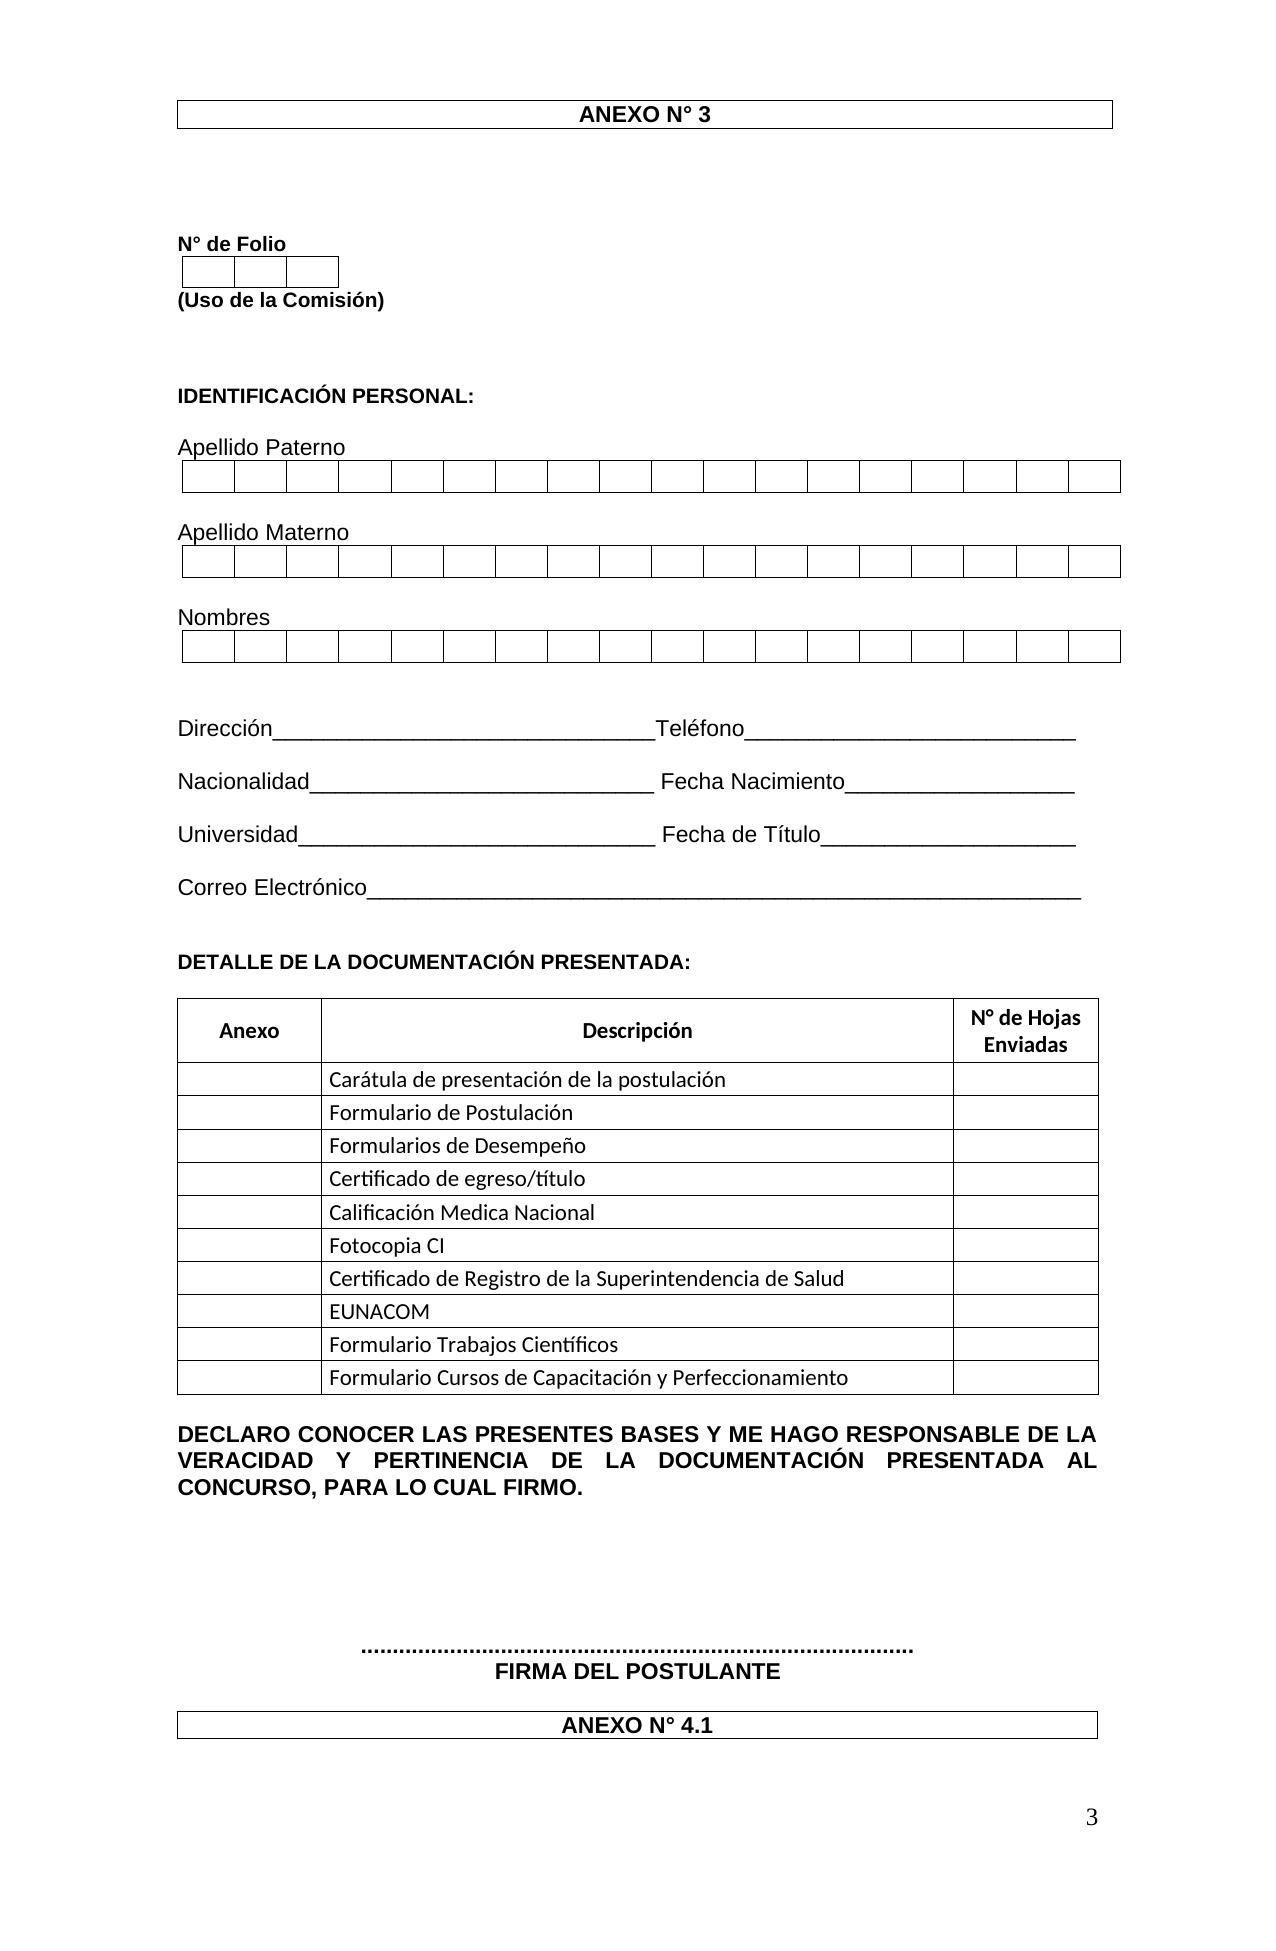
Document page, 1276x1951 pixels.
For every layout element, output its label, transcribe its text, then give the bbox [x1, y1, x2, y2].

table_header [600, 461, 651, 492]
table_header [704, 631, 755, 662]
table_header Descripción [322, 999, 953, 1062]
table_header [287, 546, 338, 577]
table_header [912, 631, 963, 662]
table_header [235, 631, 286, 662]
table_header [235, 546, 286, 577]
table_header [496, 546, 547, 577]
table_header [287, 257, 338, 287]
table_cell Carátula de presentación de la postulación [322, 1063, 953, 1095]
table_header [548, 546, 599, 577]
table_header [235, 461, 286, 492]
table_header [964, 546, 1016, 577]
table_cell Certificado de egreso/título [322, 1163, 953, 1195]
table_cell [178, 1096, 321, 1128]
table_cell [954, 1328, 1098, 1360]
table_header [496, 461, 547, 492]
table_header [183, 461, 234, 492]
table_header [287, 461, 338, 492]
text IDENTIFICACIÓN PERSONAL: [177, 384, 1098, 408]
table_header [808, 631, 859, 662]
table_header N° de Hojas Enviadas [954, 999, 1098, 1062]
table_header [339, 631, 391, 662]
table_cell [954, 1196, 1098, 1228]
table_header [392, 461, 443, 492]
table_header [183, 546, 234, 577]
table_header [704, 546, 755, 577]
table_header [1069, 546, 1120, 577]
text N° de Folio [177, 232, 1098, 256]
table_cell Formularios de Desempeño [322, 1130, 953, 1162]
table_cell [954, 1096, 1098, 1128]
text Apellido Paterno [177, 434, 1098, 460]
table_cell [178, 1295, 321, 1327]
table_header [652, 631, 703, 662]
text Apellido Materno [177, 519, 1098, 545]
table_header [652, 461, 703, 492]
table_cell [954, 1063, 1098, 1095]
text Dirección______________________________Teléfono__________________________ [177, 715, 1098, 742]
table_header [183, 631, 234, 662]
table_header Anexo [178, 999, 321, 1062]
table_header [756, 546, 807, 577]
table_cell Formulario Cursos de Capacitación y Perfeccionamiento [322, 1361, 953, 1393]
table_cell [954, 1295, 1098, 1327]
table_header [808, 461, 859, 492]
table_header [444, 631, 495, 662]
table_header ANEXO N° 3 [178, 101, 1112, 128]
table_header [860, 631, 911, 662]
table_cell Formulario de Postulación [322, 1096, 953, 1128]
text Correo Electrónico________________________________________________________ [177, 873, 1098, 900]
table_cell [178, 1163, 321, 1195]
text DETALLE DE LA DOCUMENTACIÓN PRESENTADA: [177, 950, 1098, 974]
text DECLARO CONOCER LAS PRESENTES BASES Y ME HAGO RESPONSABLE DE LA VERACIDAD Y PERTINENCIA DE LA DOCUMENTACIÓN PRESENTADA AL CONCURSO, PARA LO CUAL FIRMO. [177, 1421, 1098, 1500]
table_header [1017, 461, 1068, 492]
table_header [183, 257, 234, 287]
table_cell [178, 1262, 321, 1294]
table_header [548, 631, 599, 662]
table_header [339, 461, 391, 492]
table_header [860, 546, 911, 577]
text (Uso de la Comisión) [177, 288, 1098, 312]
table_header [912, 546, 963, 577]
table_header [1069, 631, 1120, 662]
table_cell [954, 1130, 1098, 1162]
table_header [287, 631, 338, 662]
text FIRMA DEL POSTULANTE [177, 1658, 1098, 1684]
table_cell Fotocopia CI [322, 1229, 953, 1261]
table_cell [178, 1328, 321, 1360]
text ....................................................................................... [177, 1632, 1098, 1658]
table_header [704, 461, 755, 492]
table_cell [178, 1063, 321, 1095]
table_header [235, 257, 286, 287]
table_header [1069, 461, 1120, 492]
table_header [444, 461, 495, 492]
table_cell Calificación Medica Nacional [322, 1196, 953, 1228]
table_cell [178, 1130, 321, 1162]
table_header [444, 546, 495, 577]
table_header ANEXO N° 4.1 [178, 1712, 1097, 1738]
text Universidad____________________________ Fecha de Título____________________ [177, 821, 1098, 847]
table_cell EUNACOM [322, 1295, 953, 1327]
table_header [652, 546, 703, 577]
text Nombres [177, 604, 1098, 630]
table_cell [954, 1361, 1098, 1393]
table_header [964, 631, 1016, 662]
table_cell [178, 1196, 321, 1228]
table_cell Formulario Trabajos Científicos [322, 1328, 953, 1360]
table_header [1017, 546, 1068, 577]
table_header [756, 631, 807, 662]
table_cell [178, 1229, 321, 1261]
table_header [548, 461, 599, 492]
table_header [808, 546, 859, 577]
table_header [392, 631, 443, 662]
table_cell [954, 1262, 1098, 1294]
table_header [600, 546, 651, 577]
table_cell [178, 1361, 321, 1393]
table_header [339, 546, 391, 577]
table_header [600, 631, 651, 662]
table_cell [954, 1229, 1098, 1261]
table_cell [954, 1163, 1098, 1195]
table_header [496, 631, 547, 662]
text Nacionalidad___________________________ Fecha Nacimiento__________________ [177, 768, 1098, 794]
table_header [860, 461, 911, 492]
table_header [964, 461, 1016, 492]
table_header [912, 461, 963, 492]
table_header [392, 546, 443, 577]
table_header [756, 461, 807, 492]
table_header [1017, 631, 1068, 662]
table_cell Certificado de Registro de la Superintendencia de Salud [322, 1262, 953, 1294]
